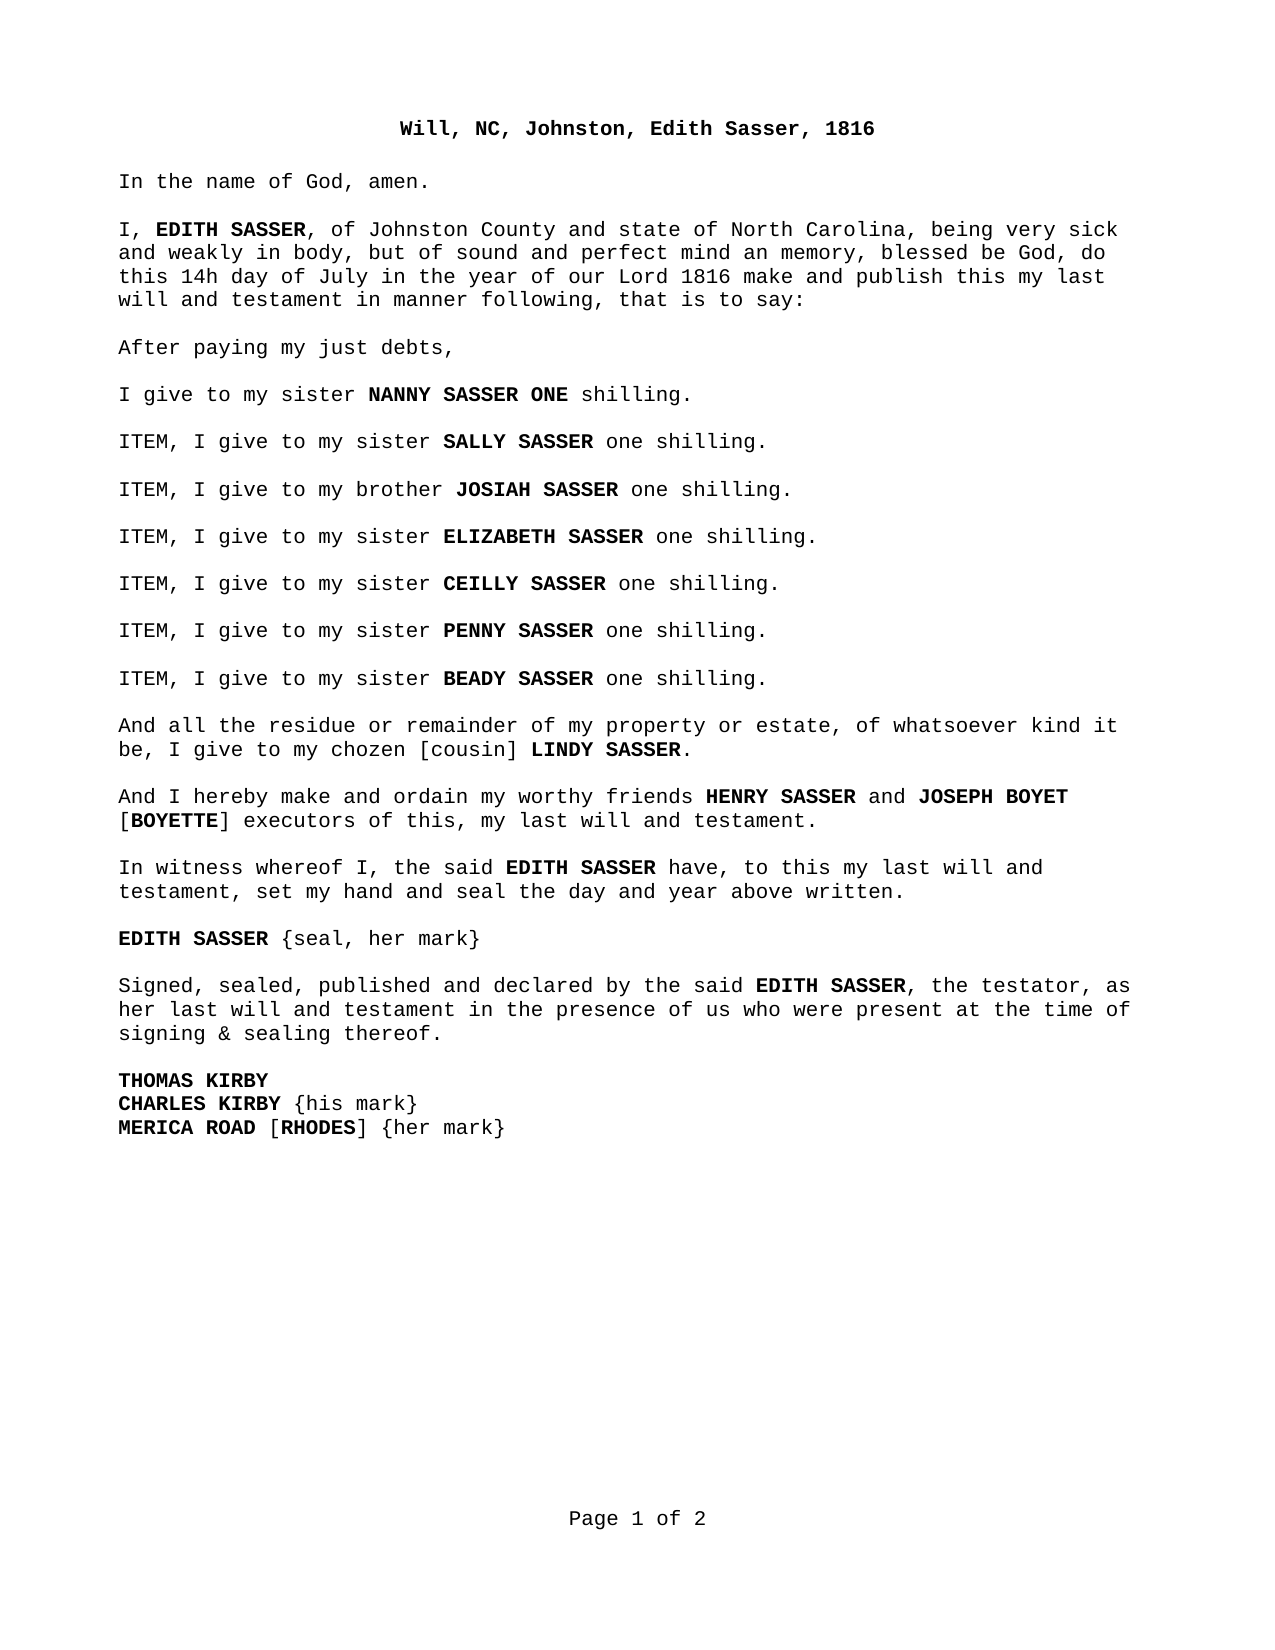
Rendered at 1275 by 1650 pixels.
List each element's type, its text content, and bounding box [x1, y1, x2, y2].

text And I hereby make and ordain my worthy friends HENRY SASSER and JOSEPH BOYET [BOYETTE] executors of this, my last will and testament. [118, 786, 1157, 833]
text ITEM, I give to my brother JOSIAH SASSER one shilling. [118, 479, 1157, 502]
text ITEM, I give to my sister PENNY SASSER one shilling. [118, 621, 1157, 644]
text MERICA ROAD [RHODES] {her mark} [118, 1117, 1157, 1141]
text I, EDITH SASSER, of Johnston County and state of North Carolina, being very sick and weakly in body, but of sound and perfect mind an memory, blessed be God, do this 14h day of July in the year of our Lord 1816 make and publish this my last will and testament in manner following, that is to say: [118, 218, 1157, 313]
text ITEM, I give to my sister BEADY SASSER one shilling. [118, 668, 1157, 691]
text In witness whereof I, the said EDITH SASSER have, to this my last will and testament, set my hand and seal the day and year above written. [118, 857, 1157, 904]
text CHARLES KIRBY {his mark} [118, 1093, 1157, 1117]
text ITEM, I give to my sister CEILLY SASSER one shilling. [118, 573, 1157, 597]
text And all the residue or remainder of my property or estate, of whatsoever kind it be, I give to my chozen [cousin] LINDY SASSER. [118, 715, 1157, 762]
text In the name of God, amen. [118, 171, 1157, 195]
text EDITH SASSER {seal, her mark} [118, 928, 1157, 952]
text ITEM, I give to my sister ELIZABETH SASSER one shilling. [118, 526, 1157, 549]
text THOMAS KIRBY [118, 1070, 1157, 1093]
text I give to my sister NANNY SASSER one shilling. [118, 384, 1157, 408]
text Signed, sealed, published and declared by the said EDITH SASSER, the testator, as her last will and testament in the presence of us who were present at the time of signing & sealing thereof. [118, 975, 1157, 1046]
text After paying my just debts, [118, 337, 1157, 360]
text ITEM, I give to my sister SALLY SASSER one shilling. [118, 431, 1157, 455]
